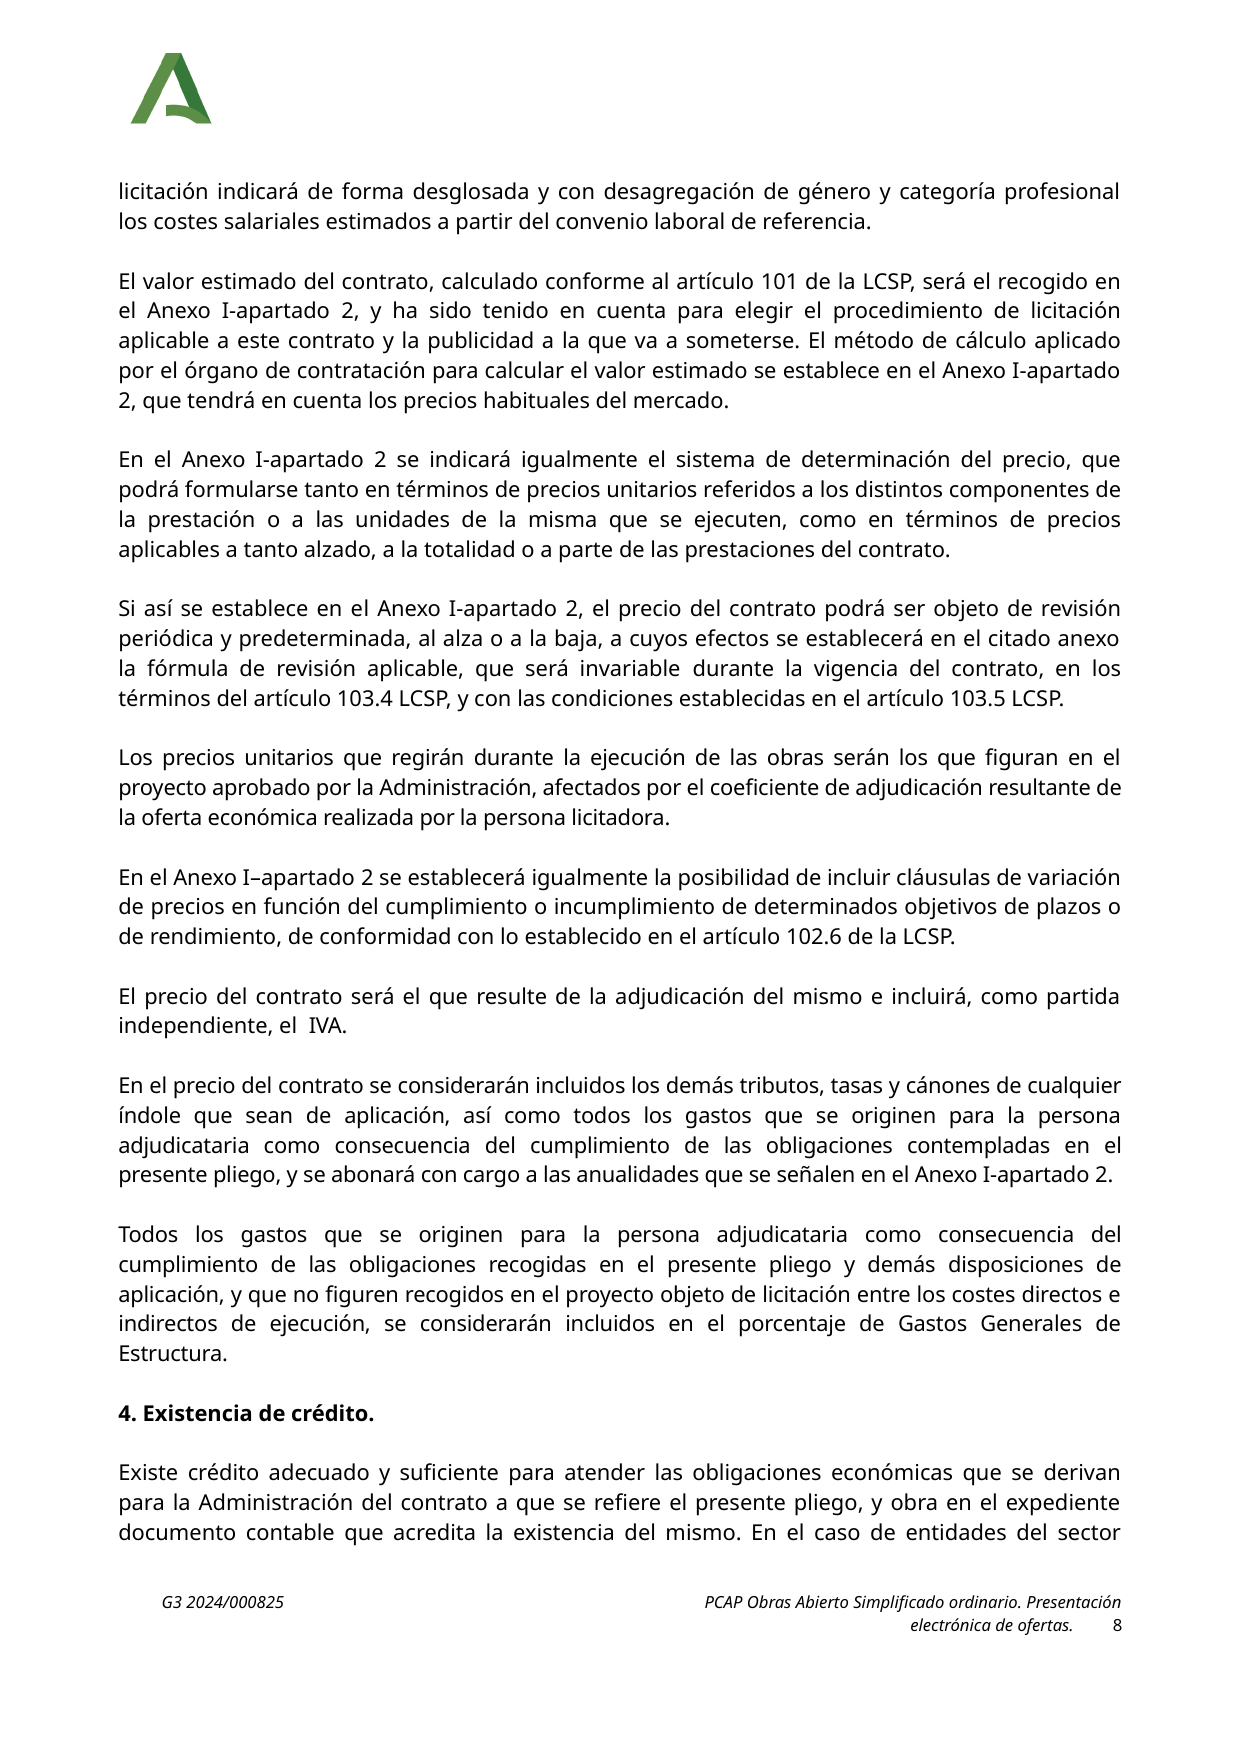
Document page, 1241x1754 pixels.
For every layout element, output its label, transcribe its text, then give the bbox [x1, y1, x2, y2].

text El valor estimado del contrato, calculado conforme al artículo 101 de la LCSP, será el recogido en el Anexo I-apartado 2, y ha sido tenido en cuenta para elegir el procedimiento de licitación aplicable a este contrato y la publicidad a la que va a someterse. El método de cálculo aplicado por el órgano de contratación para calcular el valor estimado se establece en el Anexo I-apartado 2, que tendrá en cuenta los precios habituales del mercado. [118, 266, 1122, 415]
text En el precio del contrato se considerarán incluidos los demás tributos, tasas y cánones de cualquier índole que sean de aplicación, así como todos los gastos que se originen para la persona adjudicataria como consecuencia del cumplimiento de las obligaciones contempladas en el presente pliego, y se abonará con cargo a las anualidades que se señalen en el Anexo I-apartado 2. [118, 1070, 1122, 1189]
subtitle 4. Existencia de crédito. [118, 1398, 1122, 1428]
text Los precios unitarios que regirán durante la ejecución de las obras serán los que figuran en el proyecto aprobado por la Administración, afectados por el coeficiente de adjudicación resultante de la oferta económica realizada por la persona licitadora. [118, 742, 1122, 832]
text Todos los gastos que se originen para la persona adjudicataria como consecuencia del cumplimiento de las obligaciones recogidas en el presente pliego y demás disposiciones de aplicación, y que no figuren recogidos en el proyecto objeto de licitación entre los costes directos e indirectos de ejecución, se considerarán incluidos en el porcentaje de Gastos Generales de Estructura. [118, 1219, 1122, 1368]
text Si así se establece en el Anexo I-apartado 2, el precio del contrato podrá ser objeto de revisión periódica y predeterminada, al alza o a la baja, a cuyos efectos se establecerá en el citado anexo la fórmula de revisión aplicable, que será invariable durante la vigencia del contrato, en los términos del artículo 103.4 LCSP, y con las condiciones establecidas en el artículo 103.5 LCSP. [118, 593, 1122, 713]
picture [127, 48, 216, 128]
text El precio del contrato será el que resulte de la adjudicación del mismo e incluirá, como partida independiente, el IVA. [118, 981, 1122, 1040]
text Existe crédito adecuado y suficiente para atender las obligaciones económicas que se derivan para la Administración del contrato a que se refiere el presente pliego, y obra en el expediente documento contable que acredita la existencia del mismo. En el caso de entidades del sector [118, 1457, 1122, 1547]
text En el Anexo I–apartado 2 se establecerá igualmente la posibilidad de incluir cláusulas de variación de precios en función del cumplimiento o incumplimiento de determinados objetivos de plazos o de rendimiento, de conformidad con lo establecido en el artículo 102.6 de la LCSP. [118, 862, 1122, 951]
text licitación indicará de forma desglosada y con desagregación de género y categoría profesional los costes salariales estimados a partir del convenio laboral de referencia. [118, 176, 1122, 236]
text En el Anexo I-apartado 2 se indicará igualmente el sistema de determinación del precio, que podrá formularse tanto en términos de precios unitarios referidos a los distintos componentes de la prestación o a las unidades de la misma que se ejecuten, como en términos de precios aplicables a tanto alzado, a la totalidad o a parte de las prestaciones del contrato. [118, 444, 1122, 564]
